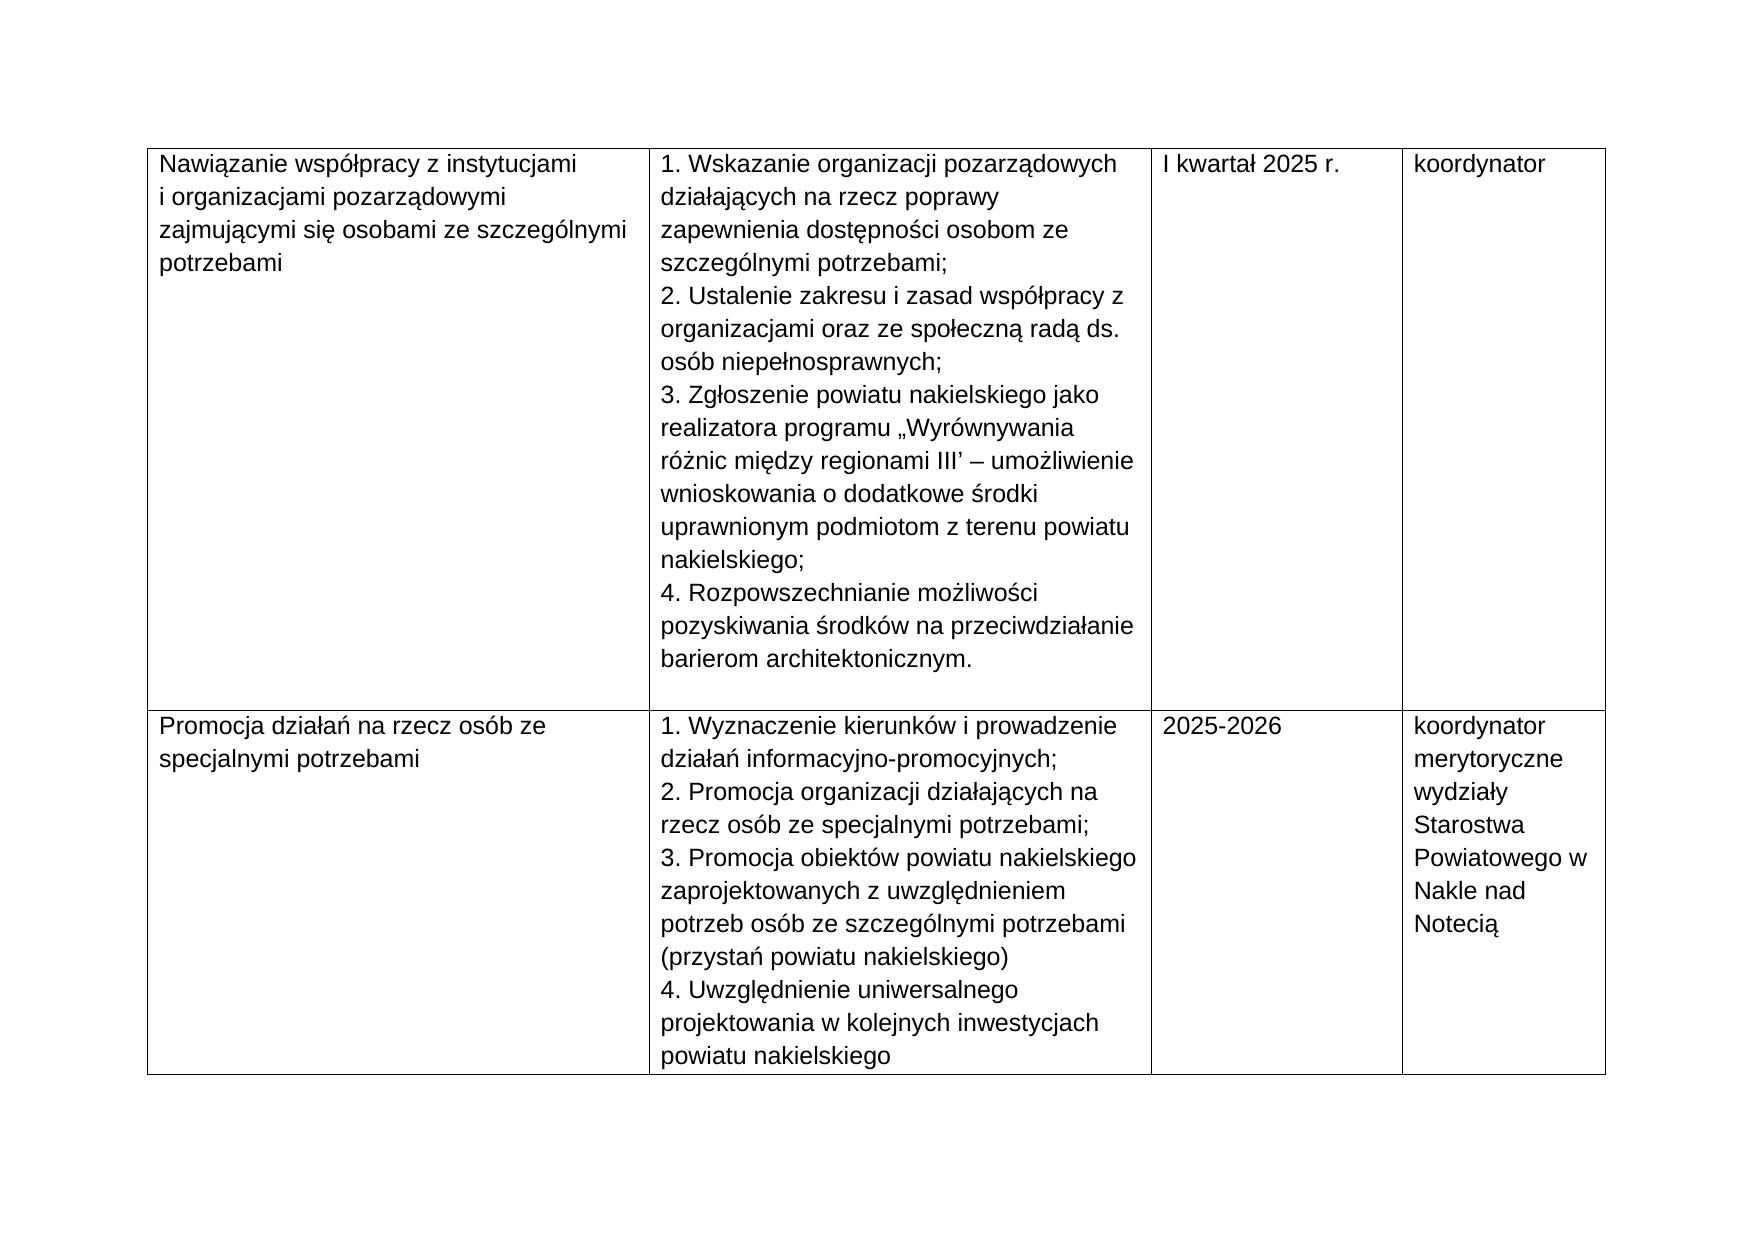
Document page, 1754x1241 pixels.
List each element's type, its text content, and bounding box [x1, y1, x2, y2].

table_cell 1. Wskazanie organizacji pozarządowych działających na rzecz poprawy zapewnienia dostępności osobom ze szczególnymi potrzebami; 2. Ustalenie zakresu i zasad współpracy z organizacjami oraz ze społeczną radą ds. osób niepełnosprawnych; 3. Zgłoszenie powiatu nakielskiego jako realizatora programu „Wyrównywania różnic między regionami III’ – umożliwienie wnioskowania o dodatkowe środki uprawnionym podmiotom z terenu powiatu nakielskiego; 4. Rozpowszechnianie możliwości pozyskiwania środków na przeciwdziałanie barierom architektonicznym. [650, 149, 1151, 710]
table_cell I kwartał 2025 r. [1152, 149, 1402, 710]
table_cell 1. Wyznaczenie kierunków i prowadzenie działań informacyjno-promocyjnych; 2. Promocja organizacji działających na rzecz osób ze specjalnymi potrzebami; 3. Promocja obiektów powiatu nakielskiego zaprojektowanych z uwzględnieniem potrzeb osób ze szczególnymi potrzebami (przystań powiatu nakielskiego) 4. Uwzględnienie uniwersalnego projektowania w kolejnych inwestycjach powiatu nakielskiego [650, 711, 1151, 1074]
table_cell Promocja działań na rzecz osób ze specjalnymi potrzebami [148, 711, 649, 1074]
table_cell Nawiązanie współpracy z instytucjami i organizacjami pozarządowymi zajmującymi się osobami ze szczególnymi potrzebami [148, 149, 649, 710]
table_cell koordynator [1403, 149, 1605, 710]
table_cell 2025-2026 [1152, 711, 1402, 1074]
table_cell koordynator merytoryczne wydziały Starostwa Powiatowego w Nakle nad Notecią [1403, 711, 1605, 1074]
